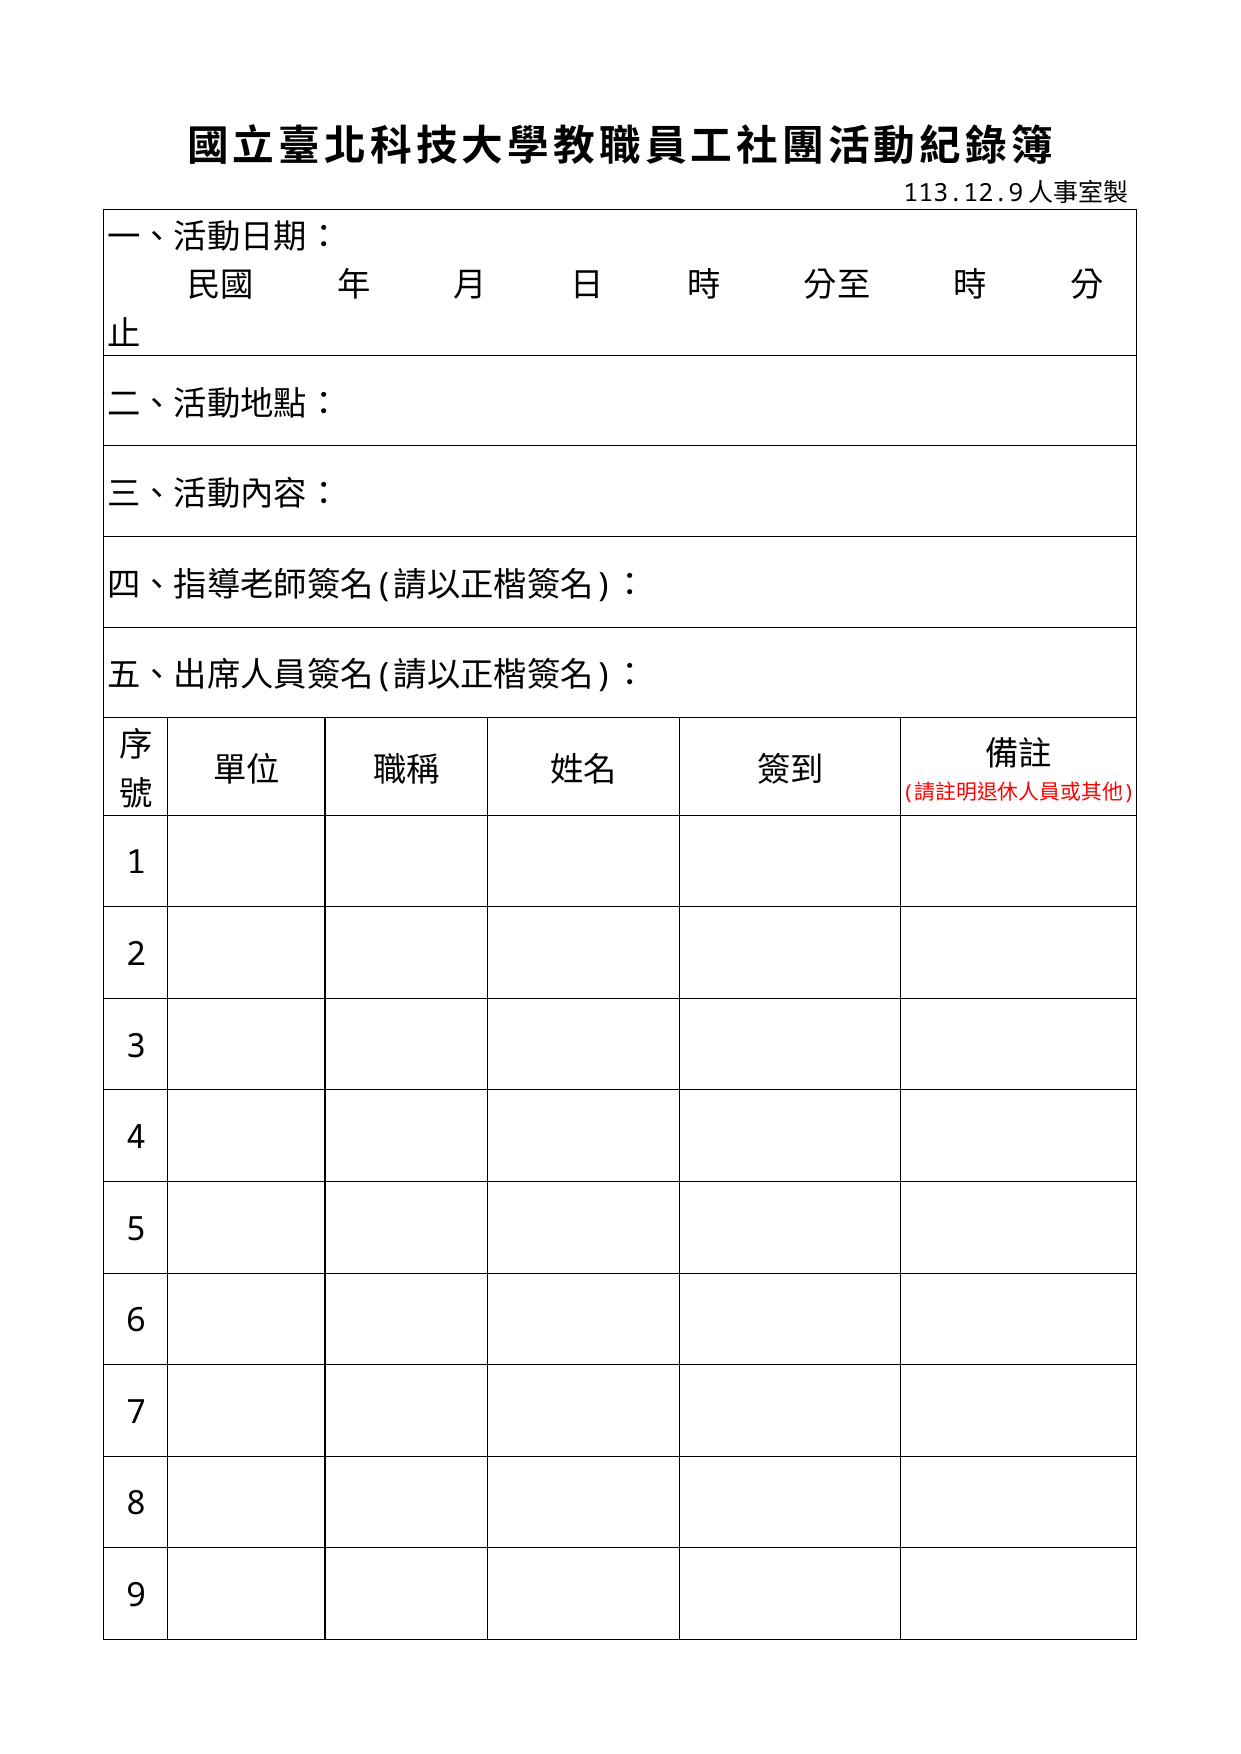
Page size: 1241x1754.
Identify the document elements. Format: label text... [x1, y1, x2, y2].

text 113.12.9人事室製 [112, 172, 1128, 209]
table_cell [168, 816, 324, 906]
table_cell 5 [104, 1182, 167, 1272]
table_cell [168, 1548, 324, 1639]
table_cell 4 [104, 1090, 167, 1181]
table_header 一、活動日期： 民國 年 月 日 時 分至 時 分止 [104, 210, 1136, 355]
table_cell 2 [104, 907, 167, 998]
table_cell [680, 1548, 900, 1639]
table_cell 單位 [168, 718, 324, 815]
table_cell [901, 1457, 1136, 1547]
table_cell [326, 1274, 487, 1364]
table_cell 6 [104, 1274, 167, 1364]
table_cell [326, 1365, 487, 1456]
table_cell [168, 1274, 324, 1364]
table_cell [168, 1457, 324, 1547]
table_cell [901, 907, 1136, 998]
table_cell [901, 1274, 1136, 1364]
table_cell [680, 816, 900, 906]
table_cell [168, 1182, 324, 1272]
table_cell [680, 1365, 900, 1456]
table_cell [901, 999, 1136, 1089]
table_cell [680, 1274, 900, 1364]
table_cell [901, 1182, 1136, 1272]
table_cell [168, 907, 324, 998]
table_cell [326, 1182, 487, 1272]
table_cell 簽到 [680, 718, 900, 815]
text 國立臺北科技大學教職員工社團活動紀錄簿 [112, 112, 1128, 172]
table_cell [326, 907, 487, 998]
table_cell [488, 1365, 679, 1456]
table_cell [488, 1548, 679, 1639]
table_cell [488, 999, 679, 1089]
table_cell [680, 1182, 900, 1272]
table_cell [326, 999, 487, 1089]
table_cell [488, 816, 679, 906]
table_cell [680, 907, 900, 998]
table_cell [680, 1457, 900, 1547]
table_cell [168, 1090, 324, 1181]
table_cell 8 [104, 1457, 167, 1547]
table_cell [488, 907, 679, 998]
table_cell 職稱 [326, 718, 487, 815]
table_cell [488, 1182, 679, 1272]
table_cell [168, 999, 324, 1089]
table_cell [488, 1457, 679, 1547]
table_cell [901, 1090, 1136, 1181]
table_cell 五、出席人員簽名(請以正楷簽名)： [104, 628, 1136, 717]
table_cell [488, 1090, 679, 1181]
table_cell [901, 1548, 1136, 1639]
table_cell [326, 1457, 487, 1547]
table_cell 備註 (請註明退休人員或其他) [901, 718, 1136, 815]
table_cell [168, 1365, 324, 1456]
table_cell [326, 1090, 487, 1181]
table_cell 9 [104, 1548, 167, 1639]
table_cell 姓名 [488, 718, 679, 815]
table_cell [680, 999, 900, 1089]
table_cell [488, 1274, 679, 1364]
table_cell [326, 816, 487, 906]
table_cell 二、活動地點： [104, 356, 1136, 445]
table_cell [901, 816, 1136, 906]
table_cell 7 [104, 1365, 167, 1456]
table_cell 三、活動內容： [104, 446, 1136, 536]
table_cell 序號 [104, 718, 167, 815]
table_cell 3 [104, 999, 167, 1089]
table_cell [901, 1365, 1136, 1456]
table_cell 四、指導老師簽名(請以正楷簽名)： [104, 537, 1136, 627]
table_cell [326, 1548, 487, 1639]
table_cell [680, 1090, 900, 1181]
table_cell 1 [104, 816, 167, 906]
